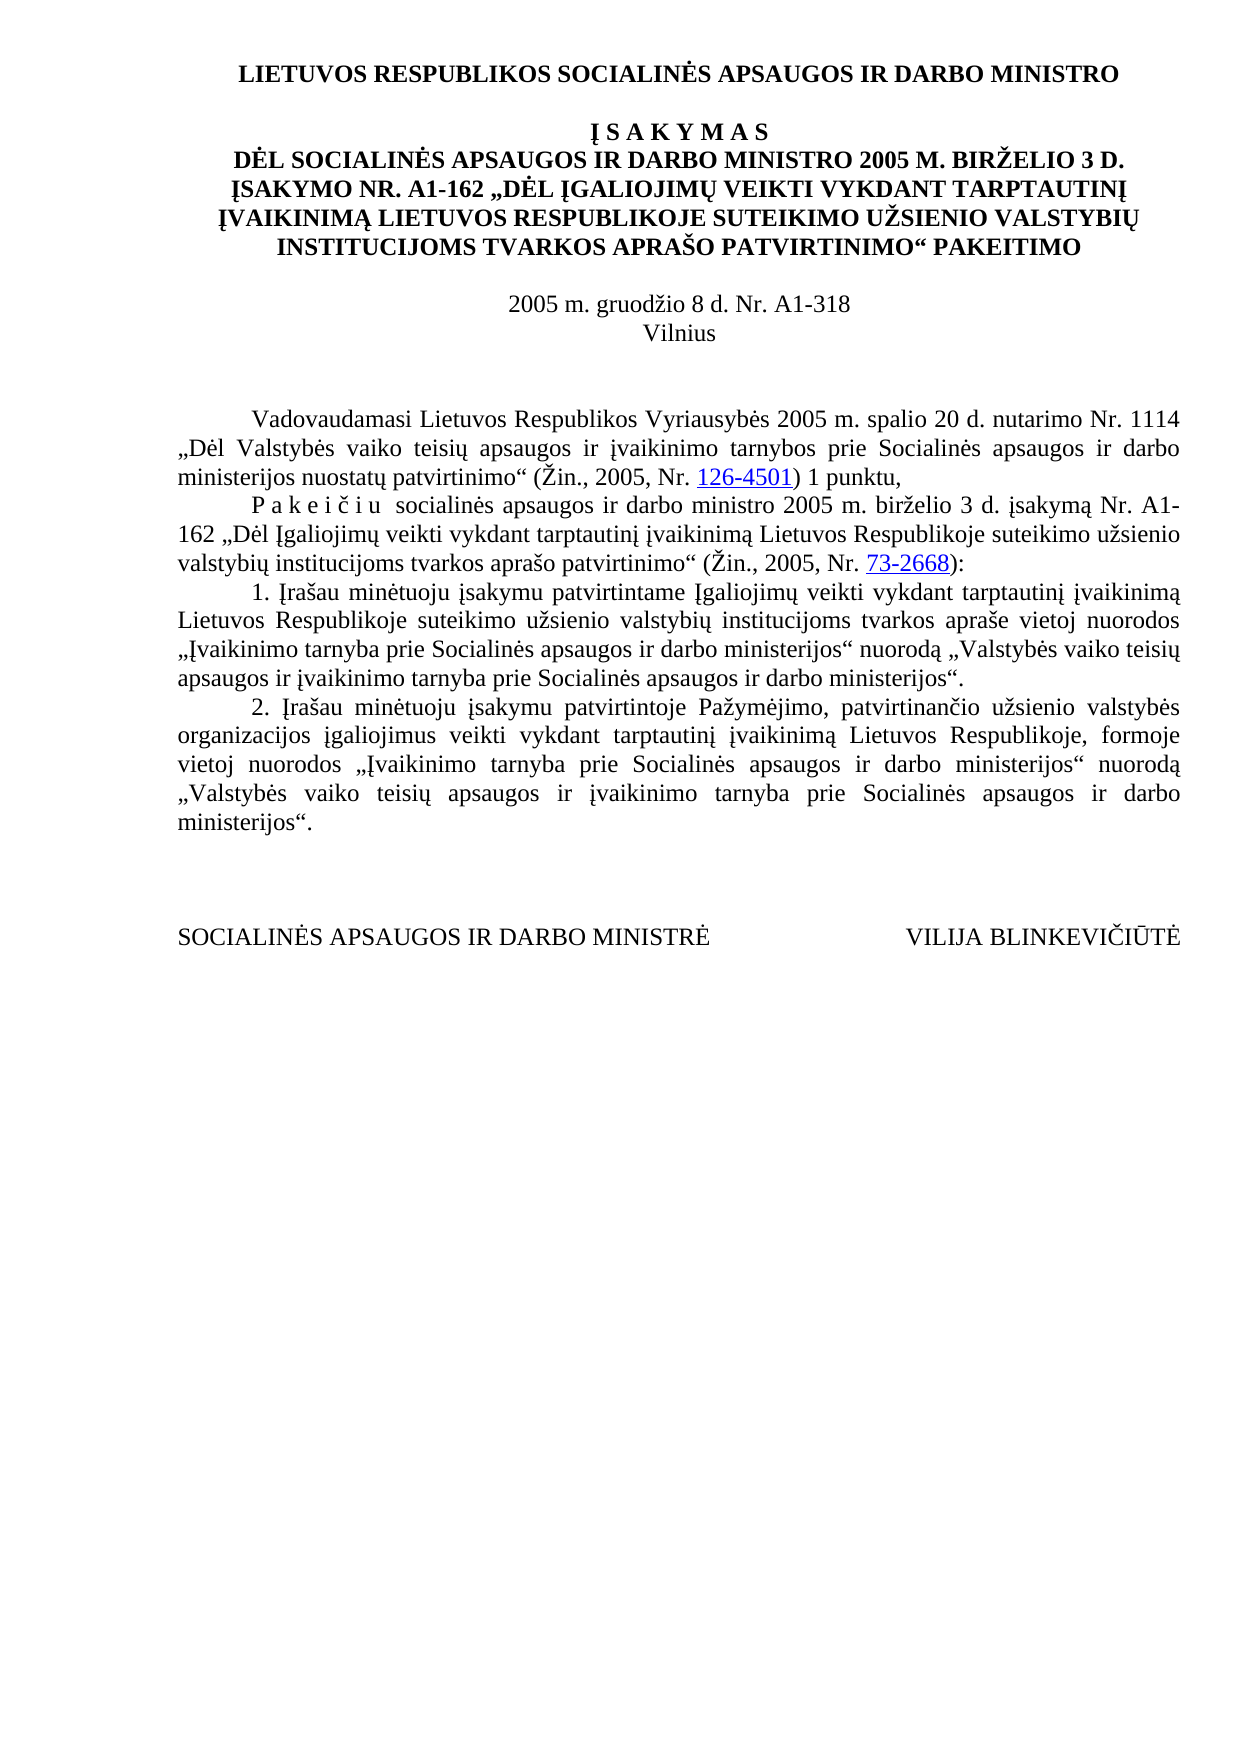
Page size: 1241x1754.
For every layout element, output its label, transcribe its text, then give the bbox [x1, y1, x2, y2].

text 2005 m. gruodžio 8 d. Nr. A1-318 [177, 289, 1181, 318]
text Į S A K Y M A S [177, 117, 1181, 145]
text Pakeičiu socialinės apsaugos ir darbo ministro 2005 m. birželio 3 d. įsakymą Nr. A1-162 „Dėl Įgaliojimų veikti vykdant tarptautinį įvaikinimą Lietuvos Respublikoje suteikimo užsienio valstybių institucijoms tvarkos aprašo patvirtinimo“ (Žin., 2005, Nr. 73-2668): [177, 490, 1181, 577]
text SOCIALINĖS APSAUGOS IR DARBO MINISTRĖ VILIJA BLINKEVIČIŪTĖ [177, 922, 1181, 950]
text 2. Įrašau minėtuoju įsakymu patvirtintoje Pažymėjimo, patvirtinančio užsienio valstybės organizacijos įgaliojimus veikti vykdant tarptautinį įvaikinimą Lietuvos Respublikoje, formoje vietoj nuorodos „Įvaikinimo tarnyba prie Socialinės apsaugos ir darbo ministerijos“ nuorodą „Valstybės vaiko teisių apsaugos ir įvaikinimo tarnyba prie Socialinės apsaugos ir darbo ministerijos“. [177, 692, 1181, 835]
text Vilnius [177, 318, 1181, 347]
text 1. Įrašau minėtuoju įsakymu patvirtintame Įgaliojimų veikti vykdant tarptautinį įvaikinimą Lietuvos Respublikoje suteikimo užsienio valstybių institucijoms tvarkos apraše vietoj nuorodos „Įvaikinimo tarnyba prie Socialinės apsaugos ir darbo ministerijos“ nuorodą „Valstybės vaiko teisių apsaugos ir įvaikinimo tarnyba prie Socialinės apsaugos ir darbo ministerijos“. [177, 577, 1181, 692]
text DĖL SOCIALINĖS APSAUGOS IR DARBO MINISTRO 2005 M. BIRŽELIO 3 D. ĮSAKYMO NR. A1-162 „DĖL ĮGALIOJIMŲ VEIKTI VYKDANT TARPTAUTINĮ ĮVAIKINIMĄ LIETUVOS RESPUBLIKOJE SUTEIKIMO UŽSIENIO VALSTYBIŲ INSTITUCIJOMS TVARKOS APRAŠO PATVIRTINIMO“ PAKEITIMO [177, 145, 1181, 260]
text Vadovaudamasi Lietuvos Respublikos Vyriausybės 2005 m. spalio 20 d. nutarimo Nr. 1114 „Dėl Valstybės vaiko teisių apsaugos ir įvaikinimo tarnybos prie Socialinės apsaugos ir darbo ministerijos nuostatų patvirtinimo“ (Žin., 2005, Nr. 126-4501) 1 punktu, [177, 404, 1181, 490]
text LIETUVOS RESPUBLIKOS SOCIALINĖS APSAUGOS IR DARBO MINISTRO [177, 59, 1181, 88]
